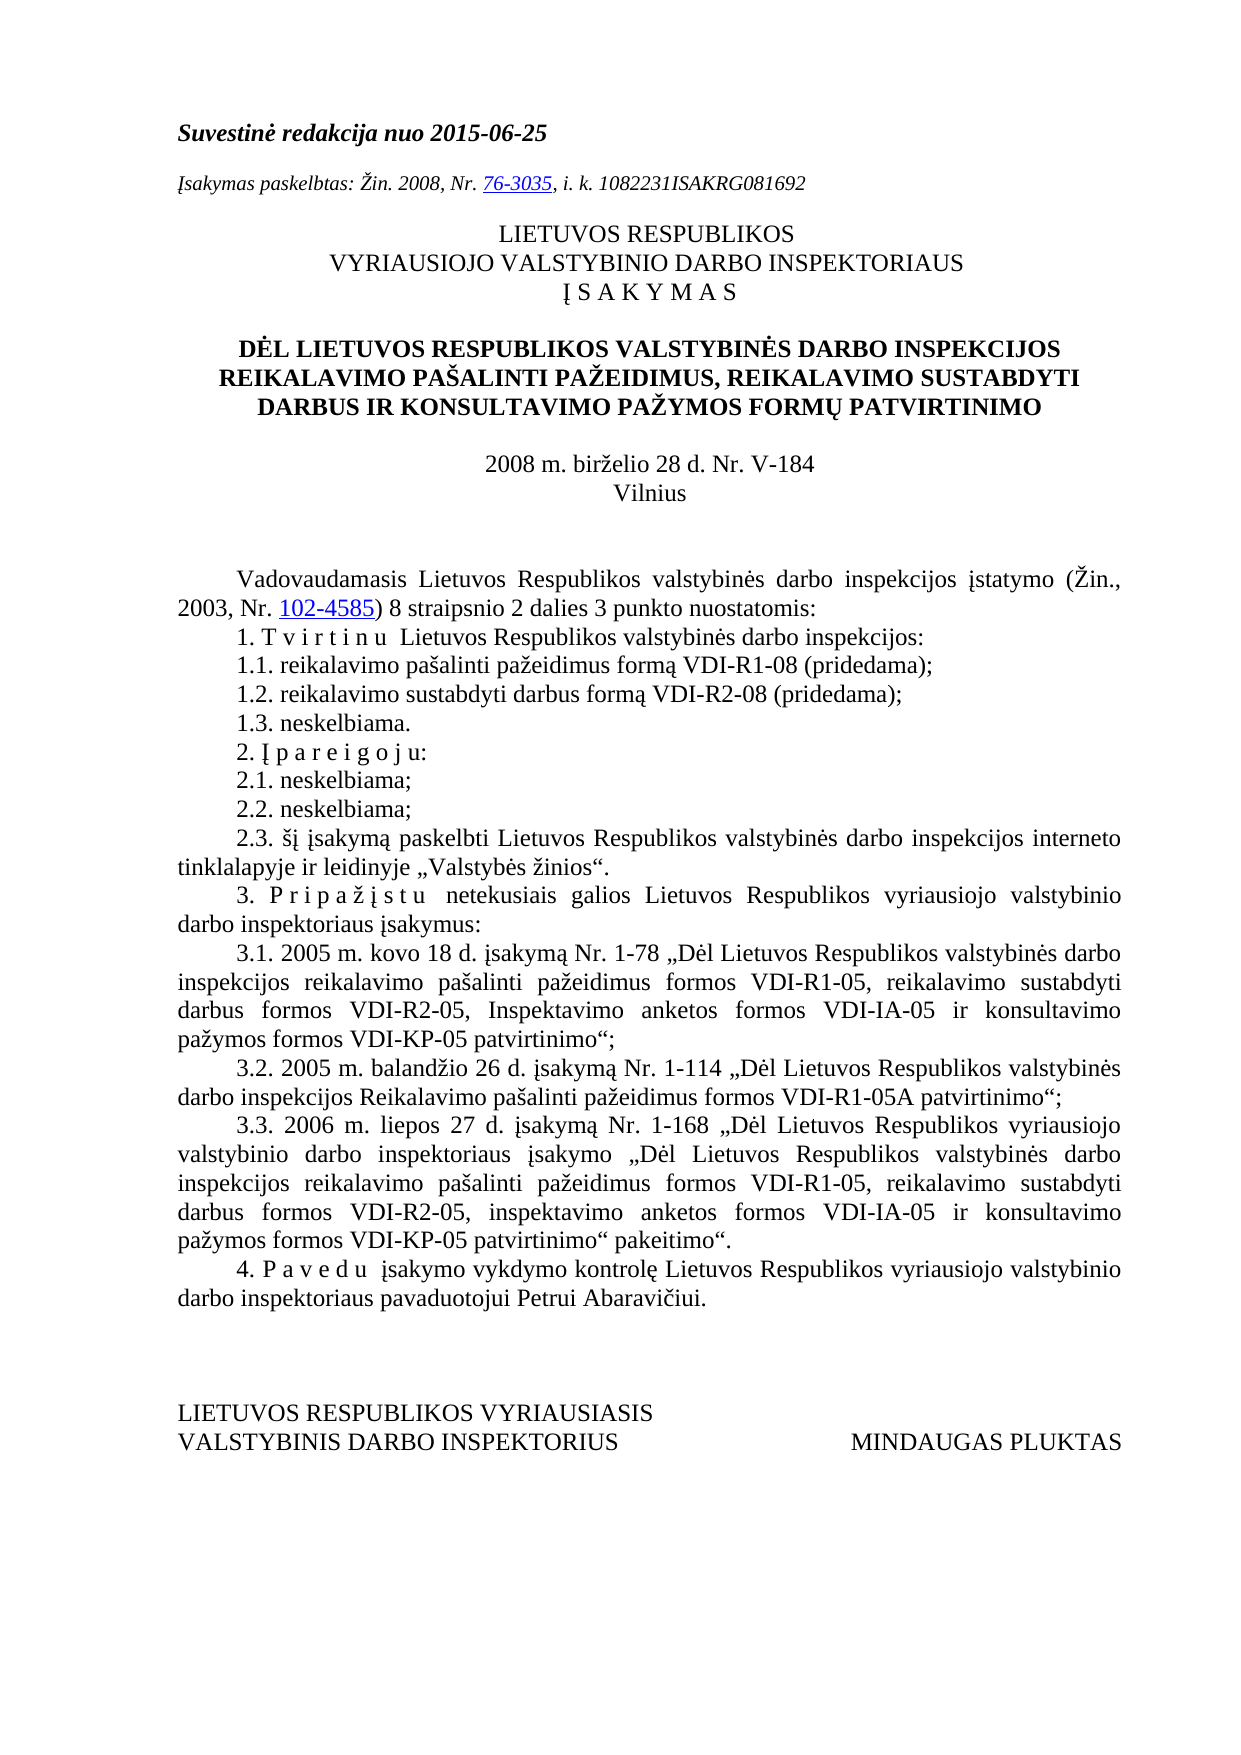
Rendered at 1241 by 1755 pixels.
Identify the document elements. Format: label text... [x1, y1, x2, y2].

text VYRIAUSIOJO VALSTYBINIO DARBO INSPEKTORIAUS [177, 248, 1122, 277]
text ĮSAKYMAS [177, 277, 1122, 305]
text 1.1. reikalavimo pašalinti pažeidimus formą VDI-R1-08 (pridedama); [177, 650, 1122, 679]
text 3. Pripažįstu netekusiais galios Lietuvos Respublikos vyriausiojo valstybinio darbo inspektoriaus įsakymus: [177, 880, 1122, 938]
text 3.2. 2005 m. balandžio 26 d. įsakymą Nr. 1-114 „Dėl Lietuvos Respublikos valstybinės darbo inspekcijos Reikalavimo pašalinti pažeidimus formos VDI-R1-05A patvirtinimo“; [177, 1053, 1122, 1110]
text 3.1. 2005 m. kovo 18 d. įsakymą Nr. 1-78 „Dėl Lietuvos Respublikos valstybinės darbo inspekcijos reikalavimo pašalinti pažeidimus formos VDI-R1-05, reikalavimo sustabdyti darbus formos VDI-R2-05, Inspektavimo anketos formos VDI-IA-05 ir konsultavimo pažymos formos VDI-KP-05 patvirtinimo“; [177, 938, 1122, 1053]
text Įsakymas paskelbtas: Žin. 2008, Nr. 76-3035, i. k. 1082231ISAKRG081692 [177, 171, 1122, 195]
text 1.3. neskelbiama. [177, 708, 1122, 737]
text Vadovaudamasis Lietuvos Respublikos valstybinės darbo inspekcijos įstatymo (Žin., 2003, Nr. 102-4585) 8 straipsnio 2 dalies 3 punkto nuostatomis: [177, 564, 1122, 622]
text 2008 m. birželio 28 d. Nr. V-184 [177, 449, 1122, 478]
text DĖL LIETUVOS RESPUBLIKOS VALSTYBINĖS DARBO INSPEKCIJOS REIKALAVIMO PAŠALINTI PAŽEIDIMUS, REIKALAVIMO SUSTABDYTI DARBUS IR KONSULTAVIMO PAŽYMOS FORMŲ PATVIRTINIMO [177, 334, 1122, 420]
text LIETUVOS RESPUBLIKOS VYRIAUSIASIS [177, 1398, 1122, 1427]
text 2. Įpareigoju: [177, 737, 1122, 765]
text 3.3. 2006 m. liepos 27 d. įsakymą Nr. 1-168 „Dėl Lietuvos Respublikos vyriausiojo valstybinio darbo inspektoriaus įsakymo „Dėl Lietuvos Respublikos valstybinės darbo inspekcijos reikalavimo pašalinti pažeidimus formos VDI-R1-05, reikalavimo sustabdyti darbus formos VDI-R2-05, inspektavimo anketos formos VDI-IA-05 ir konsultavimo pažymos formos VDI-KP-05 patvirtinimo“ pakeitimo“. [177, 1110, 1122, 1254]
text 2.2. neskelbiama; [177, 794, 1122, 823]
text Suvestinė redakcija nuo 2015-06-25 [177, 118, 1122, 147]
text 2.1. neskelbiama; [177, 765, 1122, 794]
text LIETUVOS RESPUBLIKOS [177, 219, 1122, 248]
text 2.3. šį įsakymą paskelbti Lietuvos Respublikos valstybinės darbo inspekcijos interneto tinklalapyje ir leidinyje „Valstybės žinios“. [177, 823, 1122, 880]
text Vilnius [177, 478, 1122, 507]
text 1. Tvirtinu Lietuvos Respublikos valstybinės darbo inspekcijos: [177, 622, 1122, 650]
text VALSTYBINIS DARBO INSPEKTORIUS MINDAUGAS PLUKTAS [177, 1427, 1122, 1455]
text 1.2. reikalavimo sustabdyti darbus formą VDI-R2-08 (pridedama); [177, 679, 1122, 708]
text 4. Pavedu įsakymo vykdymo kontrolę Lietuvos Respublikos vyriausiojo valstybinio darbo inspektoriaus pavaduotojui Petrui Abaravičiui. [177, 1254, 1122, 1312]
